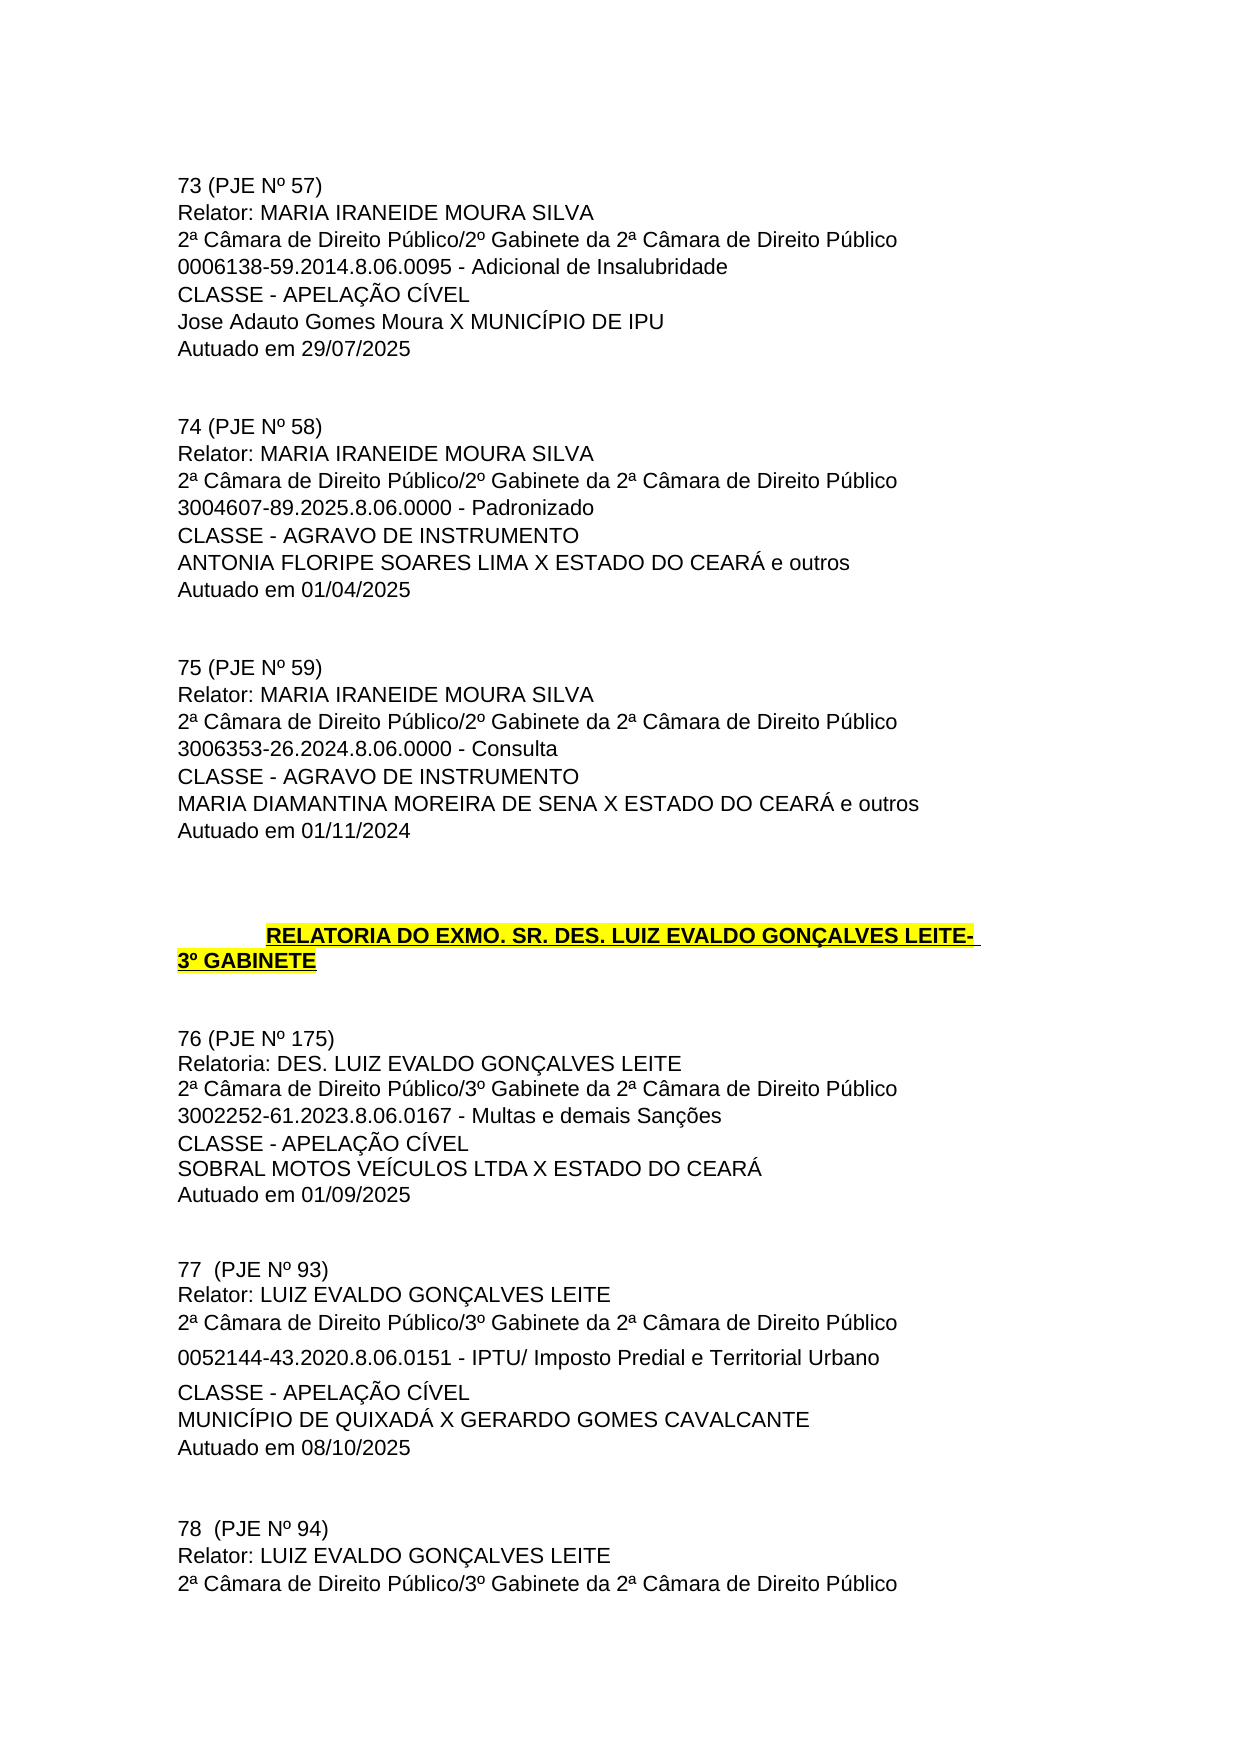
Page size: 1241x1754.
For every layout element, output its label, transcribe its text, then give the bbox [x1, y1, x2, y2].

text Relator: LUIZ EVALDO GONÇALVES LEITE [177, 1543, 1063, 1568]
text CLASSE - APELAÇÃO CÍVEL MUNICÍPIO DE QUIXADÁ X GERARDO GOMES CAVALCANTE [177, 1380, 1063, 1432]
text 2ª Câmara de Direito Público/2º Gabinete da 2ª Câmara de Direito Público [177, 227, 1063, 252]
text 78 (PJE Nº 94) [177, 1516, 1063, 1541]
text 2ª Câmara de Direito Público/2º Gabinete da 2ª Câmara de Direito Público [177, 709, 1063, 734]
text 75 (PJE Nº 59) [177, 655, 1063, 680]
text 2ª Câmara de Direito Público/3º Gabinete da 2ª Câmara de Direito Público [177, 1309, 1063, 1335]
text 2ª Câmara de Direito Público/2º Gabinete da 2ª Câmara de Direito Público [177, 468, 1063, 493]
text 3º GABINETE [177, 948, 1063, 973]
subtitle 0052144-43.2020.8.06.0151 - IPTU/ Imposto Predial e Territorial Urbano [177, 1344, 1063, 1370]
text Autuado em 01/09/2025 [177, 1182, 1063, 1207]
text Autuado em 29/07/2025 [177, 336, 1063, 362]
text Relator: MARIA IRANEIDE MOURA SILVA [177, 682, 1063, 707]
text CLASSE - AGRAVO DE INSTRUMENTO ANTONIA FLORIPE SOARES LIMA X ESTADO DO CEARÁ e outros [177, 523, 1063, 575]
subtitle 3004607-89.2025.8.06.0000 - Padronizado [177, 495, 1063, 521]
text 2ª Câmara de Direito Público/3º Gabinete da 2ª Câmara de Direito Público [177, 1076, 1063, 1101]
text Relator: LUIZ EVALDO GONÇALVES LEITE [177, 1282, 1063, 1308]
text 2ª Câmara de Direito Público/3º Gabinete da 2ª Câmara de Direito Público [177, 1570, 1063, 1596]
text Autuado em 08/10/2025 [177, 1434, 1063, 1460]
text 73 (PJE Nº 57) [177, 173, 1063, 198]
text Autuado em 01/04/2025 [177, 577, 1063, 603]
text CLASSE - AGRAVO DE INSTRUMENTO MARIA DIAMANTINA MOREIRA DE SENA X ESTADO DO CEARÁ e outros [177, 764, 1063, 816]
text CLASSE - APELAÇÃO CÍVEL SOBRAL MOTOS VEÍCULOS LTDA X ESTADO DO CEARÁ [177, 1131, 1063, 1182]
text Autuado em 01/11/2024 [177, 818, 1063, 844]
text RELATORIA DO EXMO. SR. DES. LUIZ EVALDO GONÇALVES LEITE- [177, 923, 1063, 948]
text 74 (PJE Nº 58) [177, 414, 1063, 439]
subtitle 0006138-59.2014.8.06.0095 - Adicional de Insalubridade [177, 254, 1063, 279]
text Relator: MARIA IRANEIDE MOURA SILVA [177, 200, 1063, 225]
text 76 (PJE Nº 175) [177, 1026, 1063, 1051]
text 77 (PJE Nº 93) [177, 1257, 1063, 1282]
text Relatoria: DES. LUIZ EVALDO GONÇALVES LEITE [177, 1051, 1063, 1076]
subtitle 3002252-61.2023.8.06.0167 - Multas e demais Sanções [177, 1103, 1063, 1129]
text Relator: MARIA IRANEIDE MOURA SILVA [177, 441, 1063, 466]
subtitle 3006353-26.2024.8.06.0000 - Consulta [177, 736, 1063, 762]
text CLASSE - APELAÇÃO CÍVEL Jose Adauto Gomes Moura X MUNICÍPIO DE IPU [177, 282, 1063, 334]
